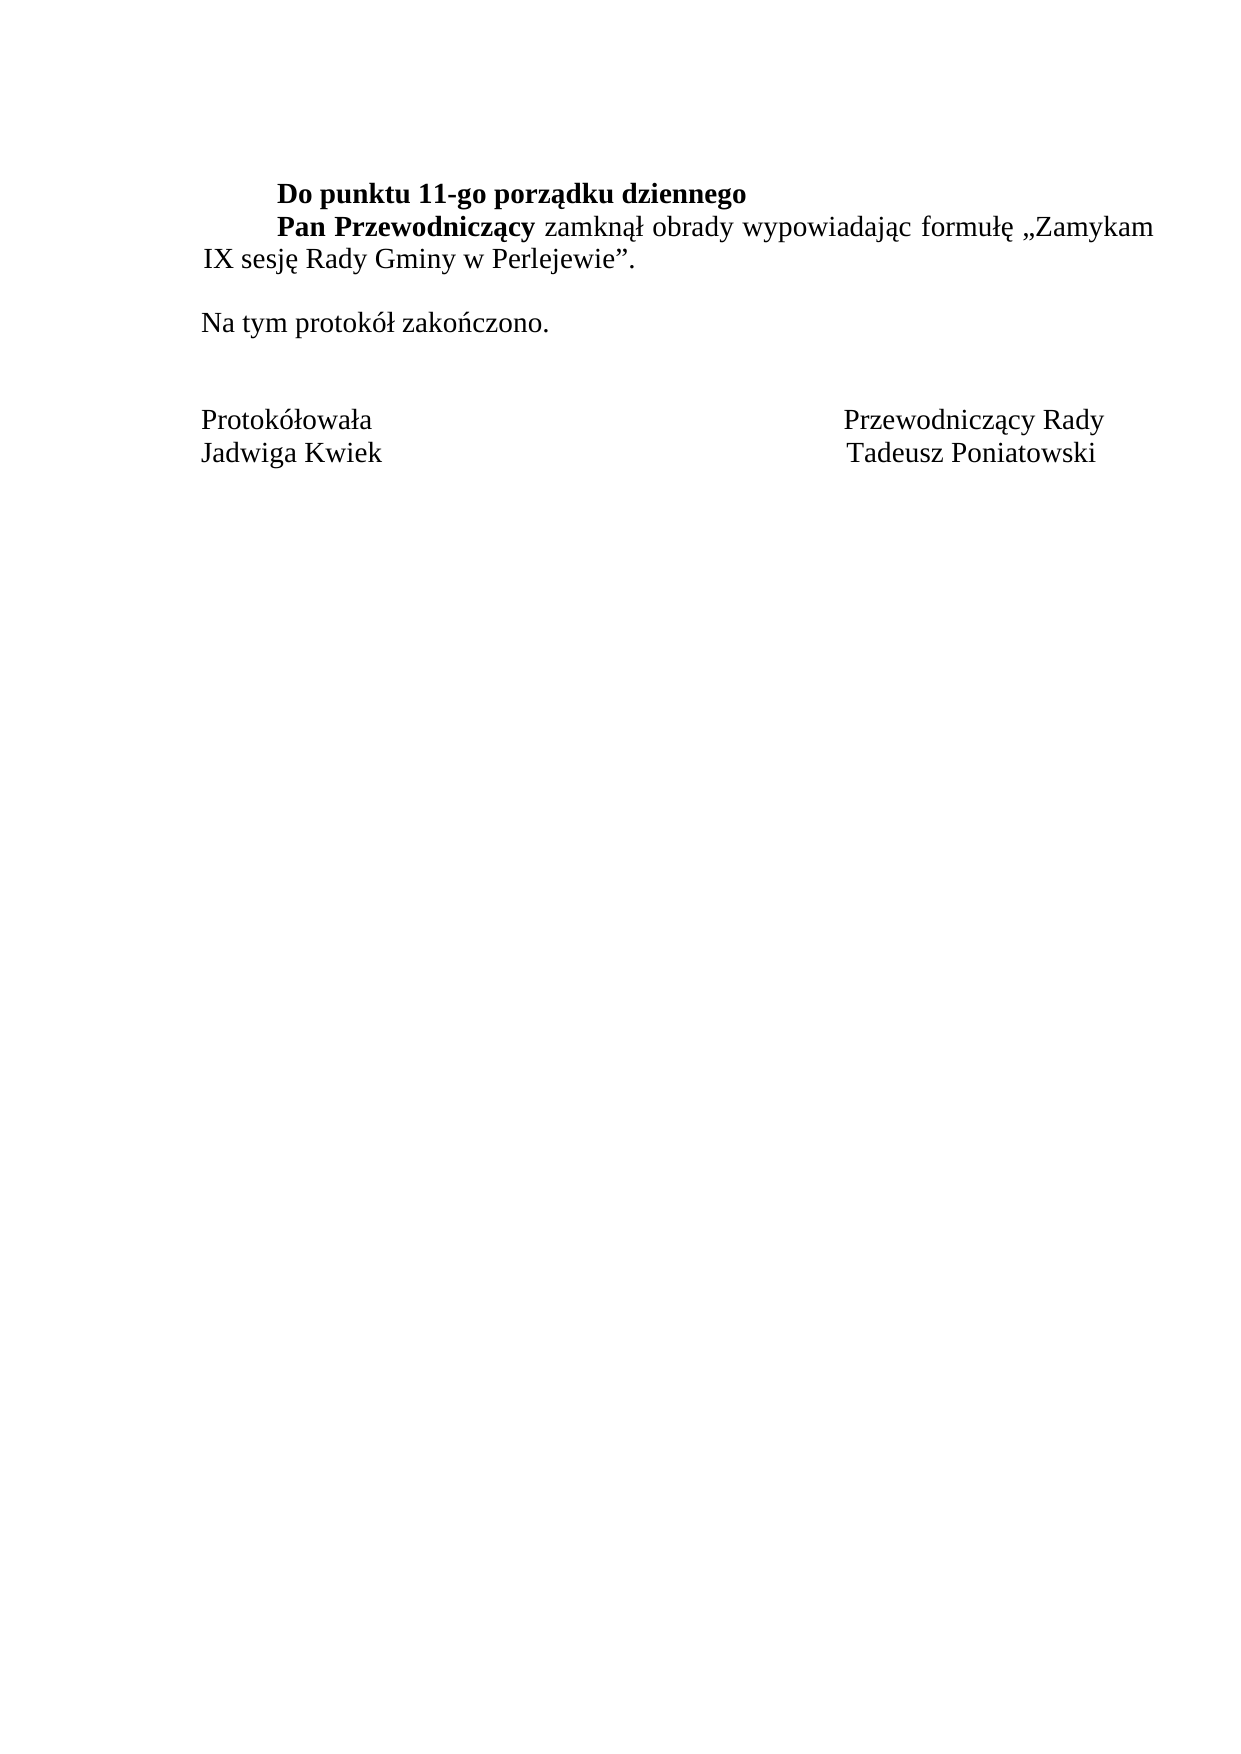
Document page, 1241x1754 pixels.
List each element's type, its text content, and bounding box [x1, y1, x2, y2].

text Na tym protokół zakończono. [201, 307, 1163, 339]
text Protokółowała Przewodniczący Rady [201, 404, 1163, 436]
text Jadwiga Kwiek Tadeusz Poniatowski [201, 436, 1163, 468]
text Do punktu 11-go porządku dziennego [203, 178, 1163, 210]
text Pan Przewodniczący zamknął obrady wypowiadając formułę „Zamykam IX sesję Rady Gminy w Perlejewie”. [203, 210, 1163, 274]
